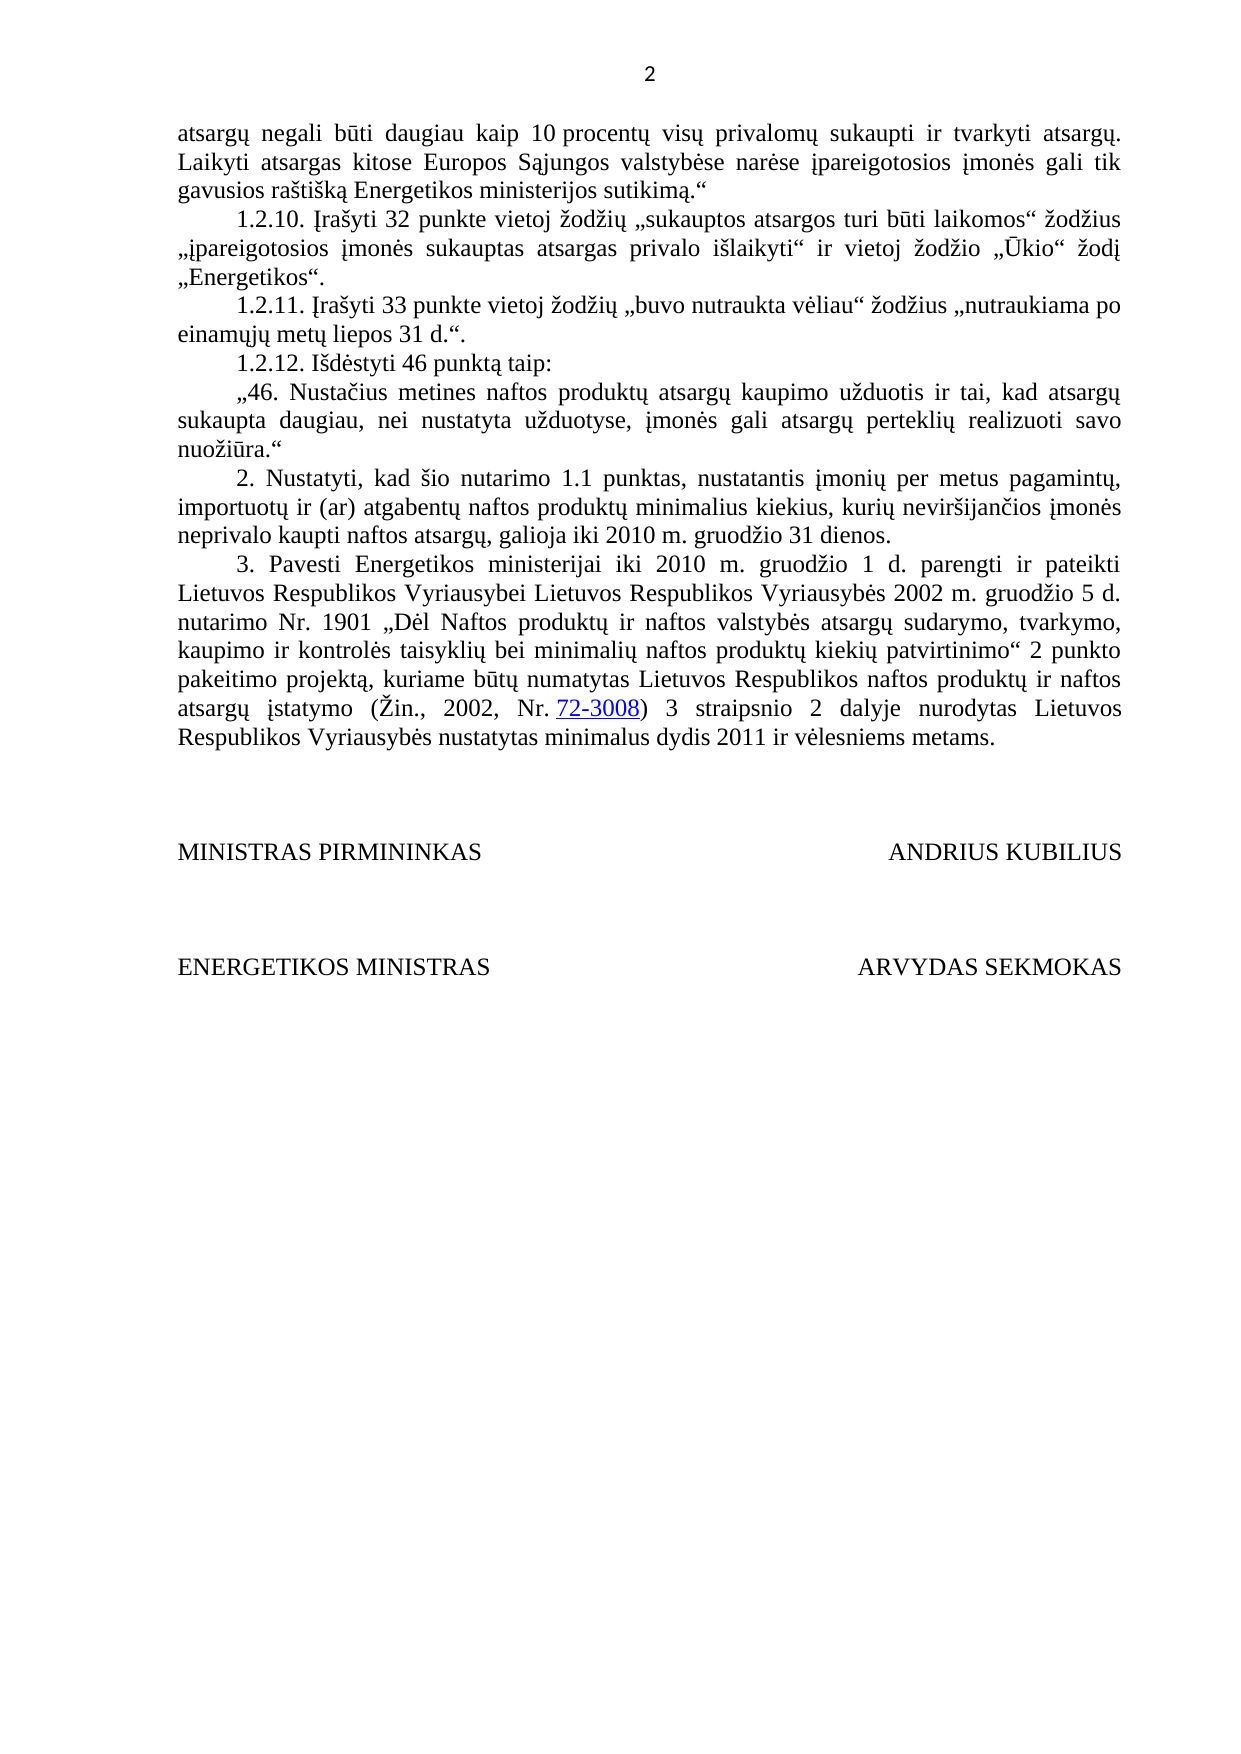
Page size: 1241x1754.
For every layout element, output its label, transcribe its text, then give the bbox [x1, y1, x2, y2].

text 3. Pavesti Energetikos ministerijai iki 2010 m. gruodžio 1 d. parengti ir pateikti Lietuvos Respublikos Vyriausybei Lietuvos Respublikos Vyriausybės 2002 m. gruodžio 5 d. nutarimo Nr. 1901 „Dėl Naftos produktų ir naftos valstybės atsargų sudarymo, tvarkymo, kaupimo ir kontrolės taisyklių bei minimalių naftos produktų kiekių patvirtinimo“ 2 punkto pakeitimo projektą, kuriame būtų numatytas Lietuvos Respublikos naftos produktų ir naftos atsargų įstatymo (Žin., 2002, Nr. 72-3008) 3 straipsnio 2 dalyje nurodytas Lietuvos Respublikos Vyriausybės nustatytas minimalus dydis 2011 ir vėlesniems metams. [177, 549, 1122, 751]
text 1.2.10. Įrašyti 32 punkte vietoj žodžių „sukauptos atsargos turi būti laikomos“ žodžius „įpareigotosios įmonės sukauptas atsargas privalo išlaikyti“ ir vietoj žodžio „Ūkio“ žodį „Energetikos“. [177, 204, 1122, 291]
text „46. Nustačius metines naftos produktų atsargų kaupimo užduotis ir tai, kad atsargų sukaupta daugiau, nei nustatyta užduotyse, įmonės gali atsargų perteklių realizuoti savo nuožiūra.“ [177, 377, 1122, 463]
text ENERGETIKOS MINISTRAS ARVYDAS SEKMOKAS [177, 952, 1122, 981]
text 1.2.11. Įrašyti 33 punkte vietoj žodžių „buvo nutraukta vėliau“ žodžius „nutraukiama po einamųjų metų liepos 31 d.“. [177, 291, 1122, 348]
text 1.2.12. Išdėstyti 46 punktą taip: [177, 348, 1122, 377]
text MINISTRAS PIRMININKAS ANDRIUS KUBILIUS [177, 837, 1122, 866]
text 2. Nustatyti, kad šio nutarimo 1.1 punktas, nustatantis įmonių per metus pagamintų, importuotų ir (ar) atgabentų naftos produktų minimalius kiekius, kurių neviršijančios įmonės neprivalo kaupti naftos atsargų, galioja iki 2010 m. gruodžio 31 dienos. [177, 463, 1122, 549]
text atsargų negali būti daugiau kaip 10 procentų visų privalomų sukaupti ir tvarkyti atsargų. Laikyti atsargas kitose Europos Sąjungos valstybėse narėse įpareigotosios įmonės gali tik gavusios raštišką Energetikos ministerijos sutikimą.“ [177, 118, 1122, 204]
